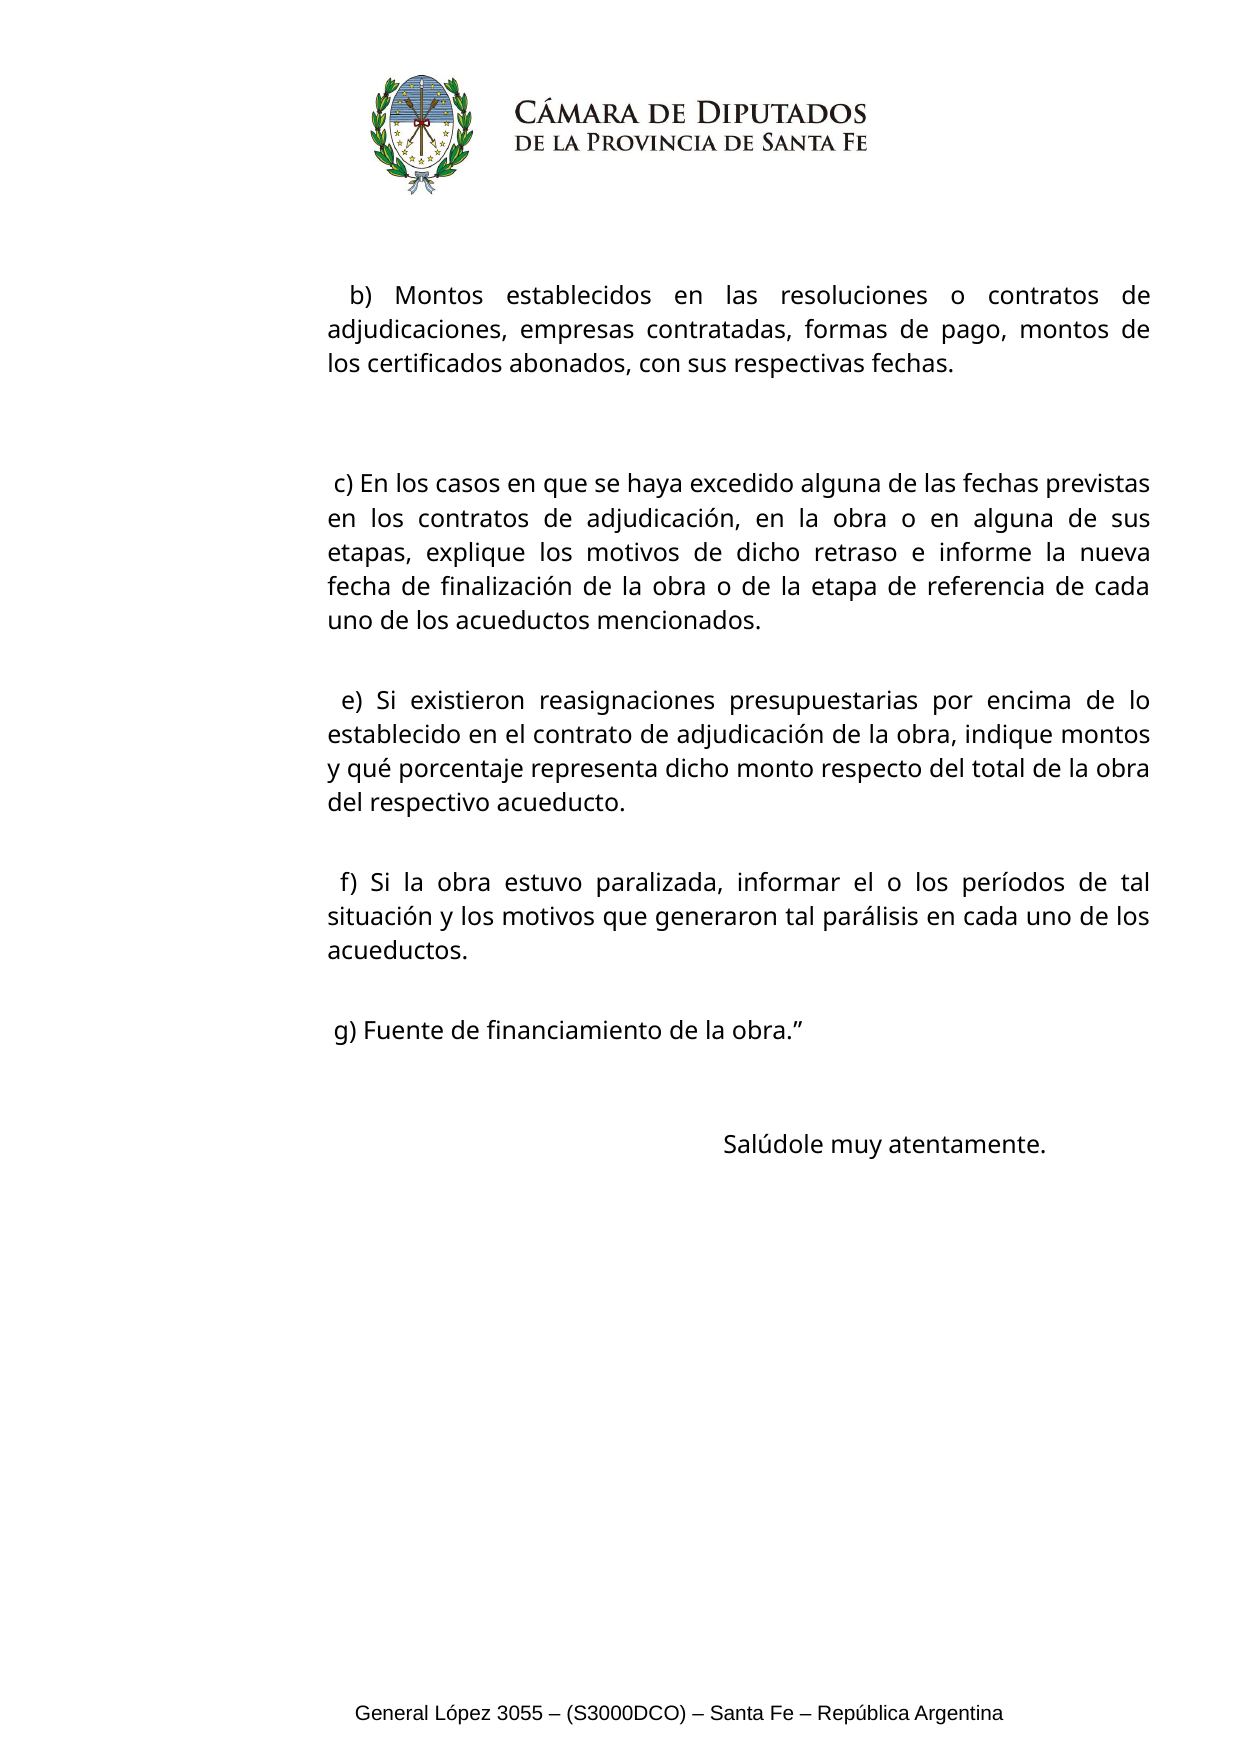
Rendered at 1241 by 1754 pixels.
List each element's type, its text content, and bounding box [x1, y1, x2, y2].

text b) Montos establecidos en las resoluciones o contratos de adjudicaciones, empresas contratadas, formas de pago, montos de los certificados abonados, con sus respectivas fechas. [327, 278, 1152, 380]
picture [370, 75, 867, 199]
text f) Si la obra estuvo paralizada, informar el o los períodos de tal situación y los motivos que generaron tal parálisis en cada uno de los acueductos. [327, 864, 1152, 967]
text e) Si existieron reasignaciones presupuestarias por encima de lo establecido en el contrato de adjudicación de la obra, indique montos y qué porcentaje representa dicho monto respecto del total de la obra del respectivo acueducto. [327, 682, 1152, 819]
text g) Fuente de financiamiento de la obra.” [327, 1013, 1152, 1047]
text Salúdole muy atentamente. [649, 1127, 1152, 1161]
text c) En los casos en que se haya excedido alguna de las fechas previstas en los contratos de adjudicación, en la obra o en alguna de sus etapas, explique los motivos de dicho retraso e informe la nueva fecha de ﬁnalización de la obra o de la etapa de referencia de cada uno de los acueductos mencionados. [327, 466, 1152, 636]
